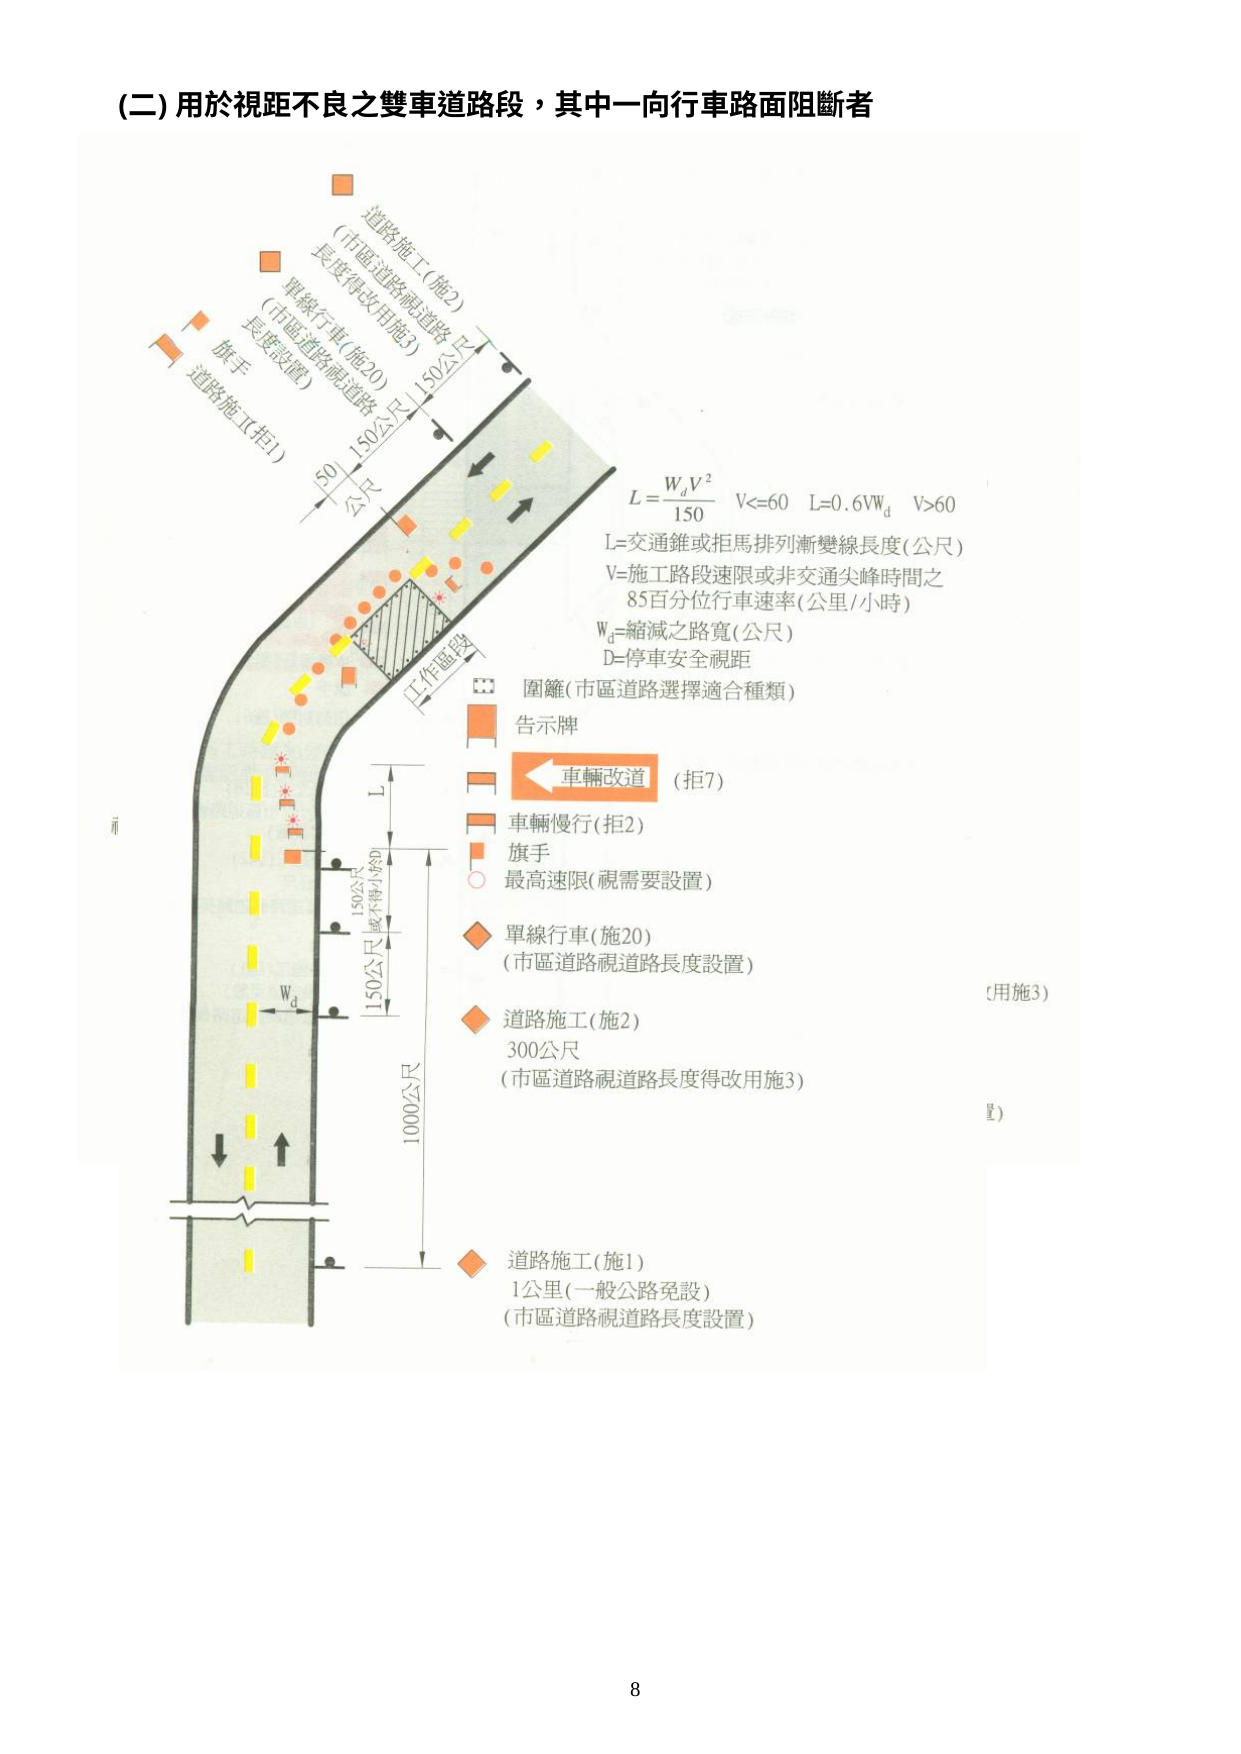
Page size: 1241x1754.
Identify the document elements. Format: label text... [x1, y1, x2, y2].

picture [77, 133, 1081, 1372]
text (二) 用於視距不良之雙車道路段，其中一向行車路面阻斷者 [118, 59, 1152, 134]
